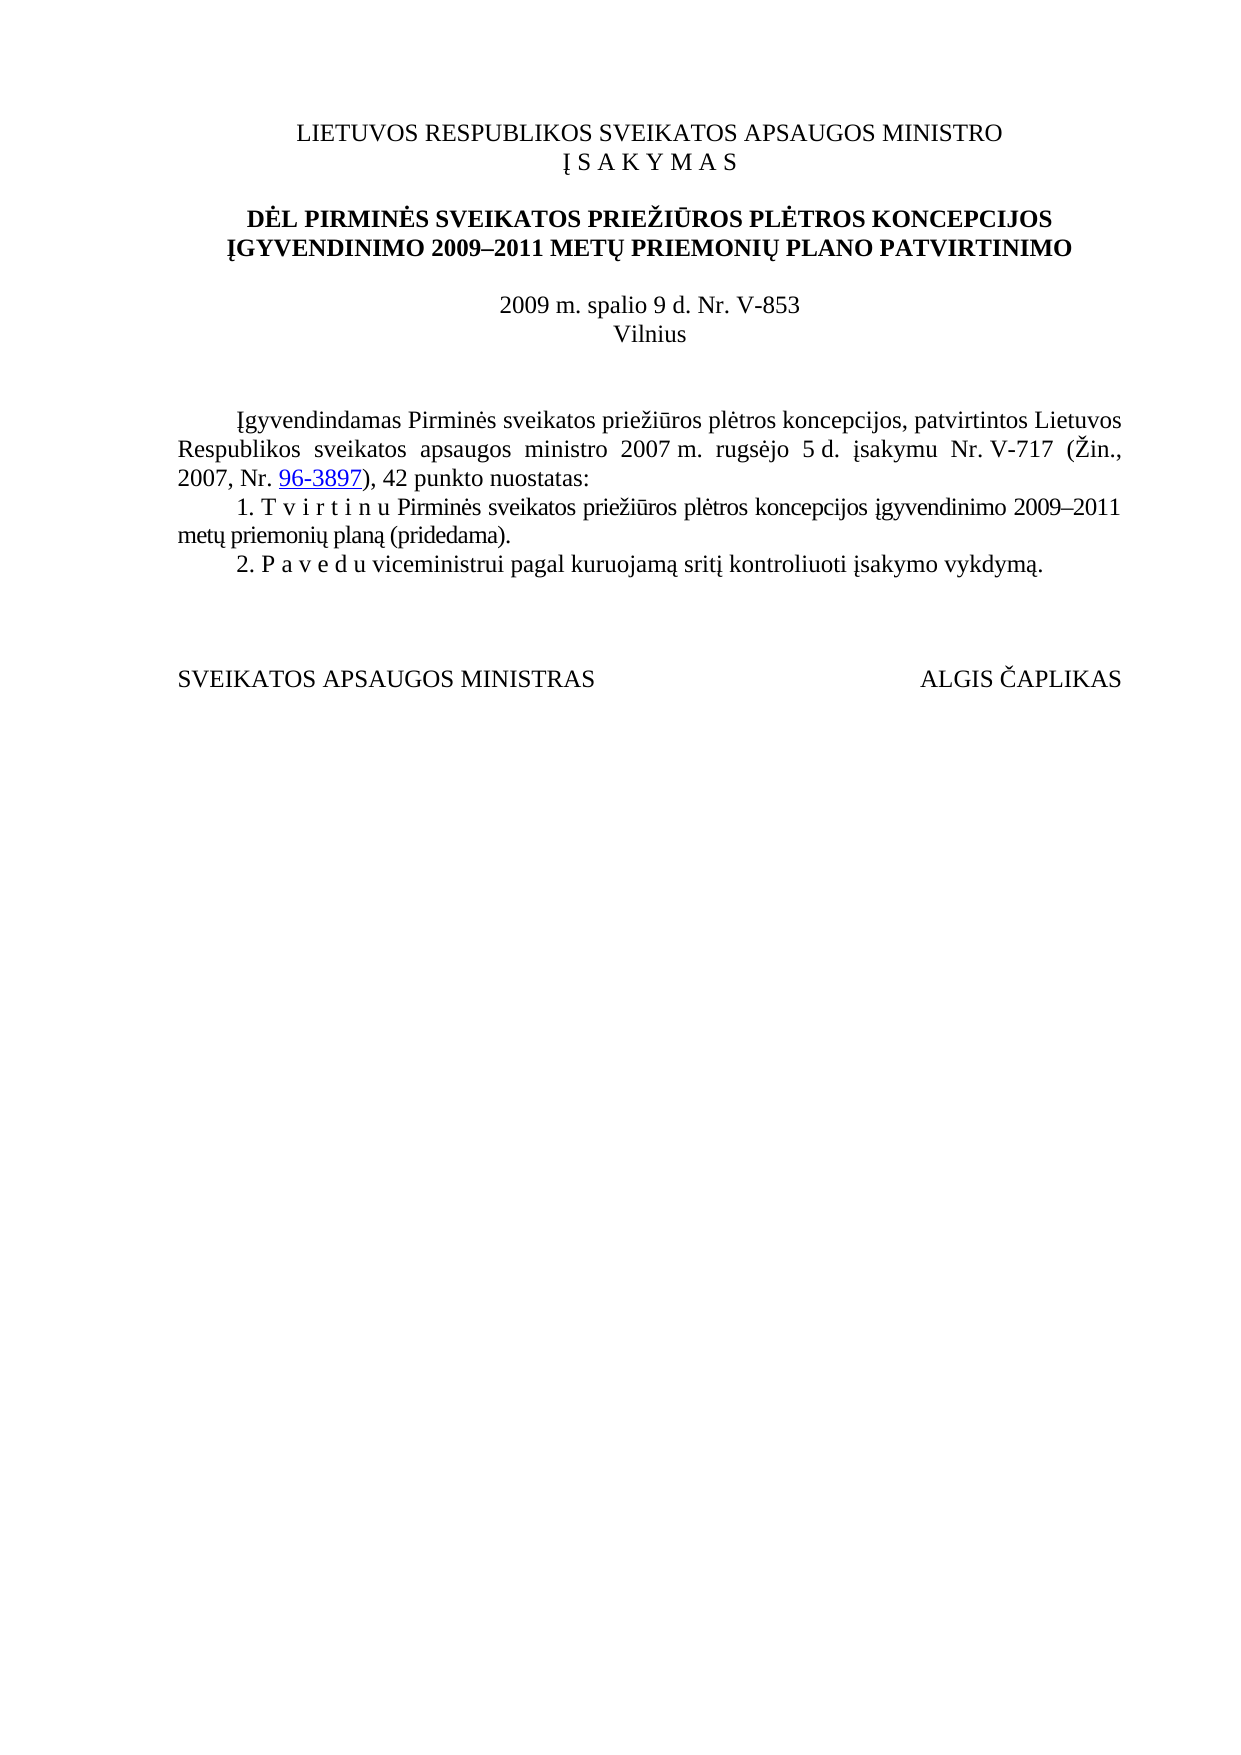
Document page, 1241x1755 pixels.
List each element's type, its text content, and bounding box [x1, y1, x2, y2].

text DĖL PIRMINĖS SVEIKATOS PRIEŽIŪROS PLĖTROS KONCEPCIJOS ĮGYVENDINIMO 2009–2011 METŲ PRIEMONIŲ PLANO PATVIRTINIMO [177, 204, 1122, 262]
text SVEIKATOS APSAUGOS MINISTRAS ALGIS ČAPLIKAS [177, 664, 1122, 693]
text 2009 m. spalio 9 d. Nr. V-853 [177, 291, 1122, 319]
text Į S A K Y M A S [177, 147, 1122, 176]
text 2. P a v e d u viceministrui pagal kuruojamą sritį kontroliuoti įsakymo vykdymą. [177, 549, 1122, 578]
text LIETUVOS RESPUBLIKOS SVEIKATOS APSAUGOS MINISTRO [177, 118, 1122, 147]
text Vilnius [177, 319, 1122, 348]
text Įgyvendindamas Pirminės sveikatos priežiūros plėtros koncepcijos, patvirtintos Lietuvos Respublikos sveikatos apsaugos ministro 2007 m. rugsėjo 5 d. įsakymu Nr. V-717 (Žin., 2007, Nr. 96-3897), 42 punkto nuostatas: [177, 406, 1122, 492]
text 1. T v i r t i n u Pirminės sveikatos priežiūros plėtros koncepcijos įgyvendinimo 2009–2011 metų priemonių planą (pridedama). [177, 492, 1122, 549]
